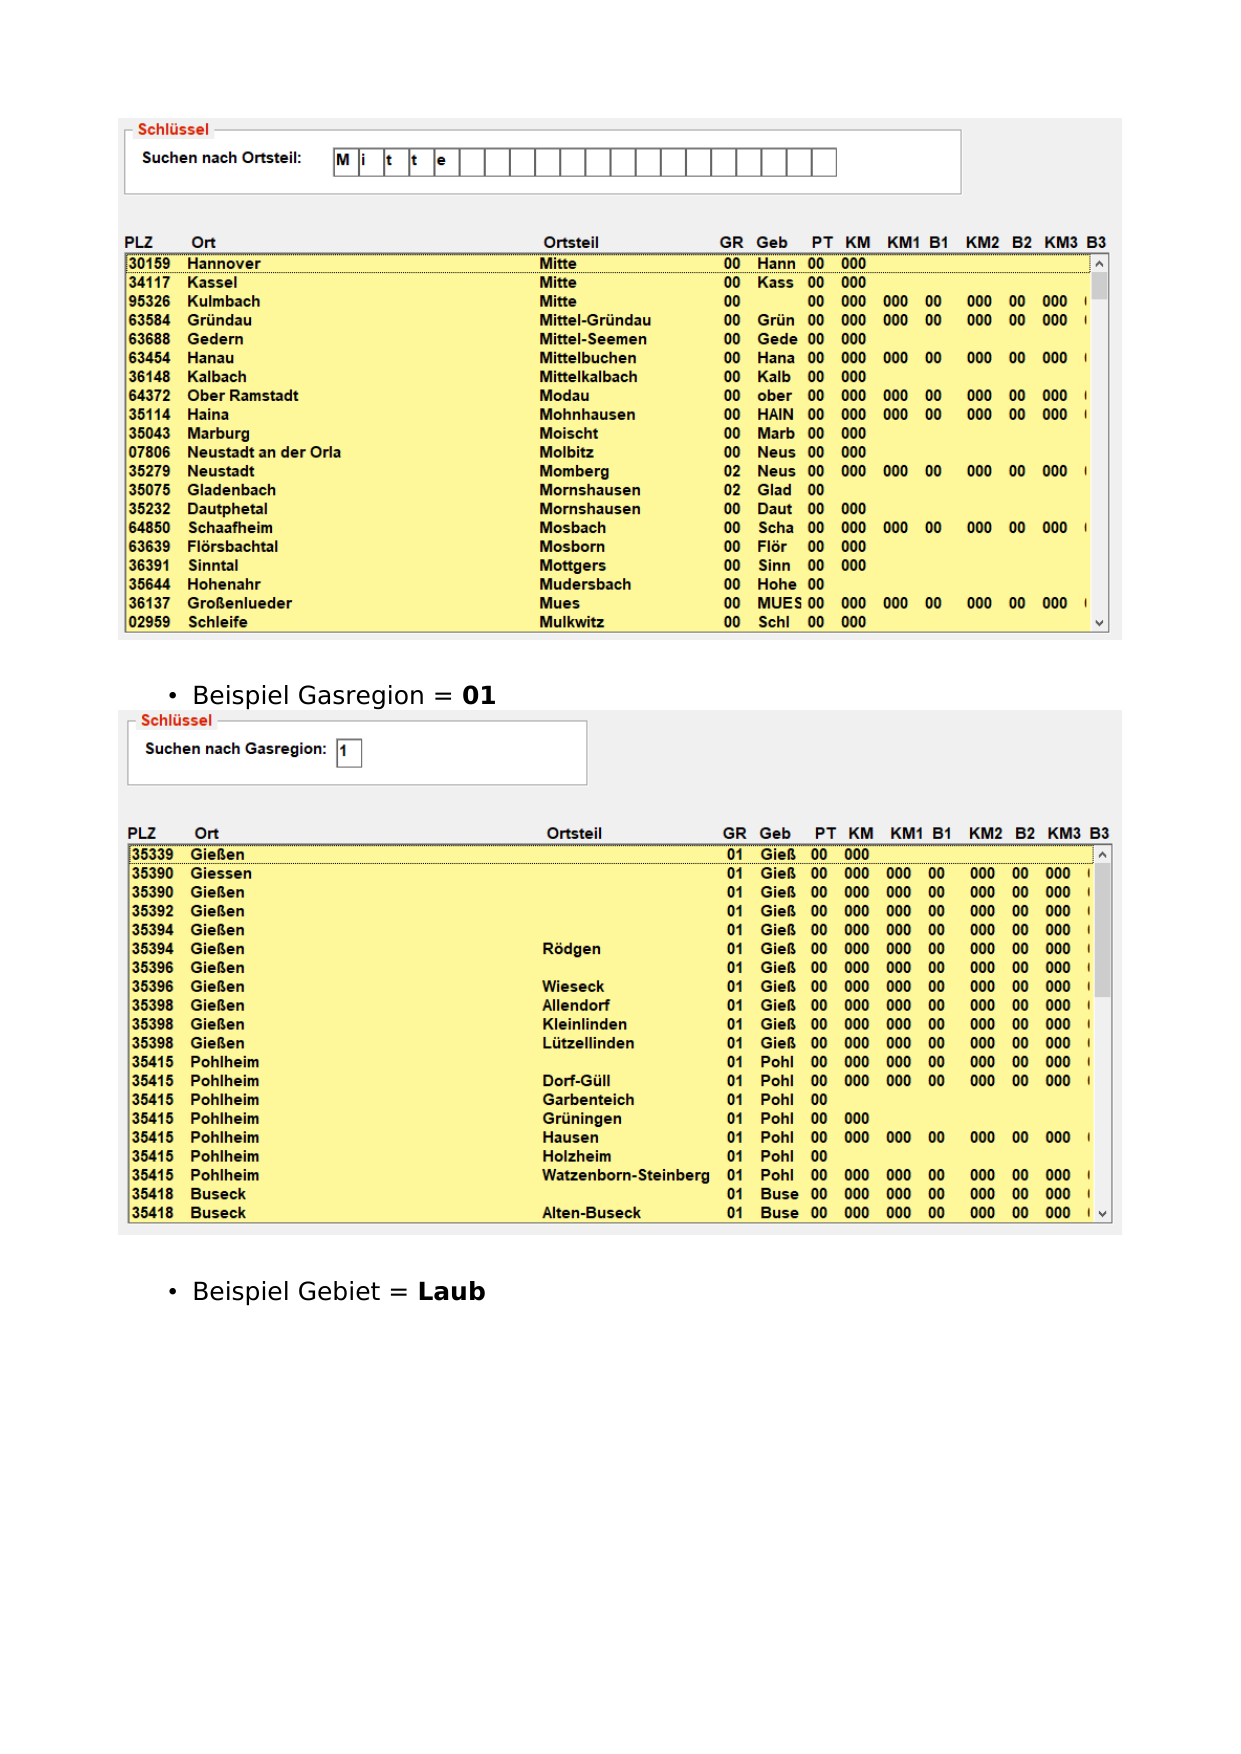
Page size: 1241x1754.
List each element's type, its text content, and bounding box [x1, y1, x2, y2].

list Beispiel Gasregion = 01 [177, 681, 1122, 710]
list Beispiel Gebiet = Laub [177, 1277, 1122, 1306]
picture [118, 118, 1123, 640]
picture [118, 710, 1123, 1235]
